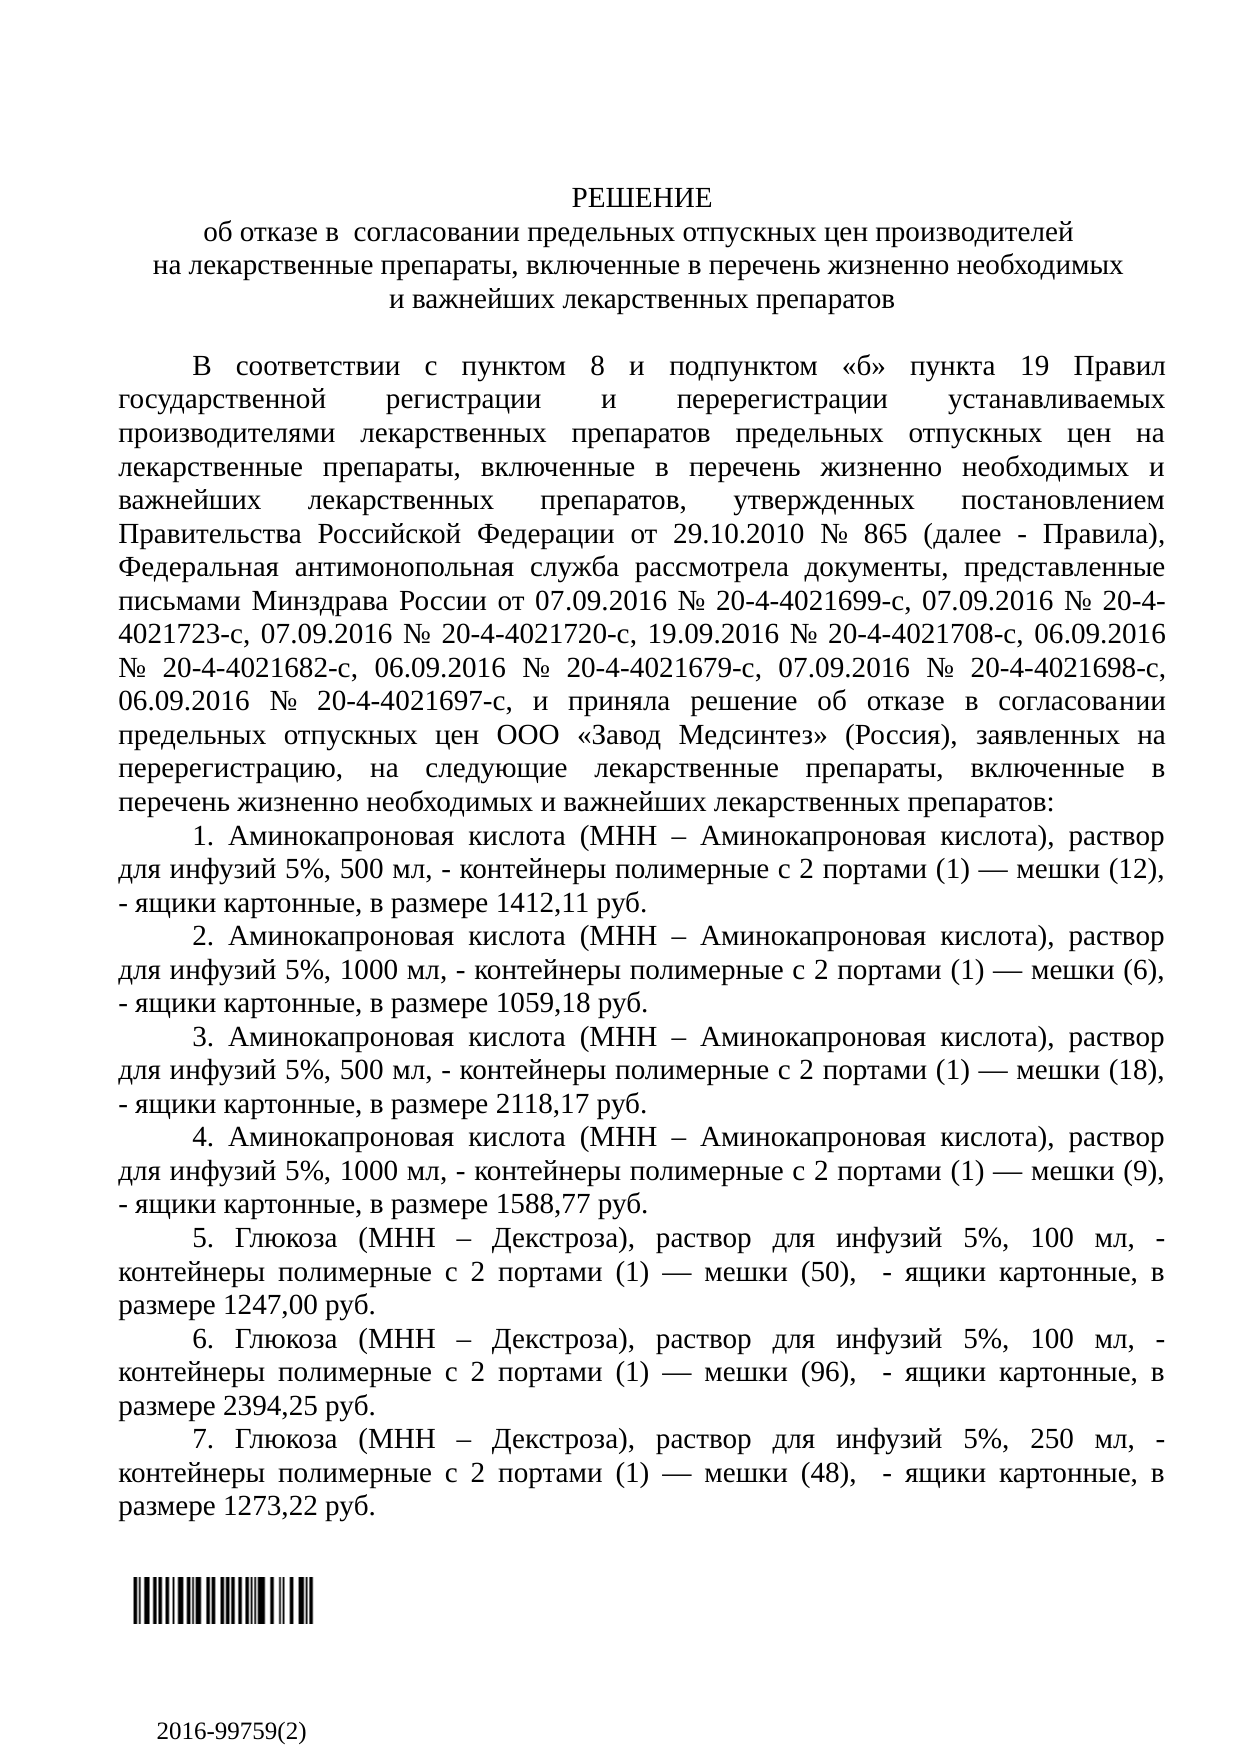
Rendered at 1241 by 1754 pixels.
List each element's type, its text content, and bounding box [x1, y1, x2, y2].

text об отказе в согласовании предельных отпускных цен производителей [118, 214, 1166, 247]
picture [118, 1577, 331, 1624]
text 4. Аминокапроновая кислота (МНН – Аминокапроновая кислота), раствор для инфузий 5%, 1000 мл, - контейнеры полимерные с 2 портами (1) — мешки (9), - ящики картонные, в размере 1588,77 руб. [118, 1119, 1166, 1220]
text В соответствии с пунктом 8 и подпунктом «б» пункта 19 Правил государственной регистрации и перерегистрации устанавливаемых производителями лекарственных препаратов предельных отпускных цен на лекарственные препараты, включенные в перечень жизненно необходимых и важнейших лекарственных препаратов, утвержденных постановлением Правительства Российской Федерации от 29.10.2010 № 865 (далее - Правила), Федеральная антимонопольная служба рассмотрела документы, представленные письмами Минздрава России от 07.09.2016 № 20-4-4021699-с, 07.09.2016 № 20-4-4021723-с, 07.09.2016 № 20-4-4021720-с, 19.09.2016 № 20-4-4021708-с, 06.09.2016 № 20-4-4021682-с, 06.09.2016 № 20-4-4021679-с, 07.09.2016 № 20-4-4021698-с, 06.09.2016 № 20-4-4021697-с, и приняла решение об отказе в согласовании предельных отпускных цен ООО «Завод Медсинтез» (Россия), заявленных на перерегистрацию, на следующие лекарственные препараты, включенные в перечень жизненно необходимых и важнейших лекарственных препаратов: [118, 348, 1166, 818]
text на лекарственные препараты, включенные в перечень жизненно необходимых [118, 247, 1166, 281]
text РЕШЕНИЕ [118, 180, 1166, 214]
text и важнейших лекарственных препаратов [118, 281, 1166, 314]
text 3. Аминокапроновая кислота (МНН – Аминокапроновая кислота), раствор для инфузий 5%, 500 мл, - контейнеры полимерные с 2 портами (1) — мешки (18), - ящики картонные, в размере 2118,17 руб. [118, 1019, 1166, 1119]
text 6. Глюкоза (МНН – Декстроза), раствор для инфузий 5%, 100 мл, - контейнеры полимерные с 2 портами (1) — мешки (96), - ящики картонные, в размере 2394,25 руб. [118, 1321, 1166, 1421]
text 5. Глюкоза (МНН – Декстроза), раствор для инфузий 5%, 100 мл, - контейнеры полимерные с 2 портами (1) — мешки (50), - ящики картонные, в размере 1247,00 руб. [118, 1220, 1166, 1321]
text 7. Глюкоза (МНН – Декстроза), раствор для инфузий 5%, 250 мл, - контейнеры полимерные с 2 портами (1) — мешки (48), - ящики картонные, в размере 1273,22 руб. [118, 1421, 1166, 1522]
text 2. Аминокапроновая кислота (МНН – Аминокапроновая кислота), раствор для инфузий 5%, 1000 мл, - контейнеры полимерные с 2 портами (1) — мешки (6), - ящики картонные, в размере 1059,18 руб. [118, 918, 1166, 1019]
text 1. Аминокапроновая кислота (МНН – Аминокапроновая кислота), раствор для инфузий 5%, 500 мл, - контейнеры полимерные с 2 портами (1) — мешки (12), - ящики картонные, в размере 1412,11 руб. [118, 818, 1166, 918]
